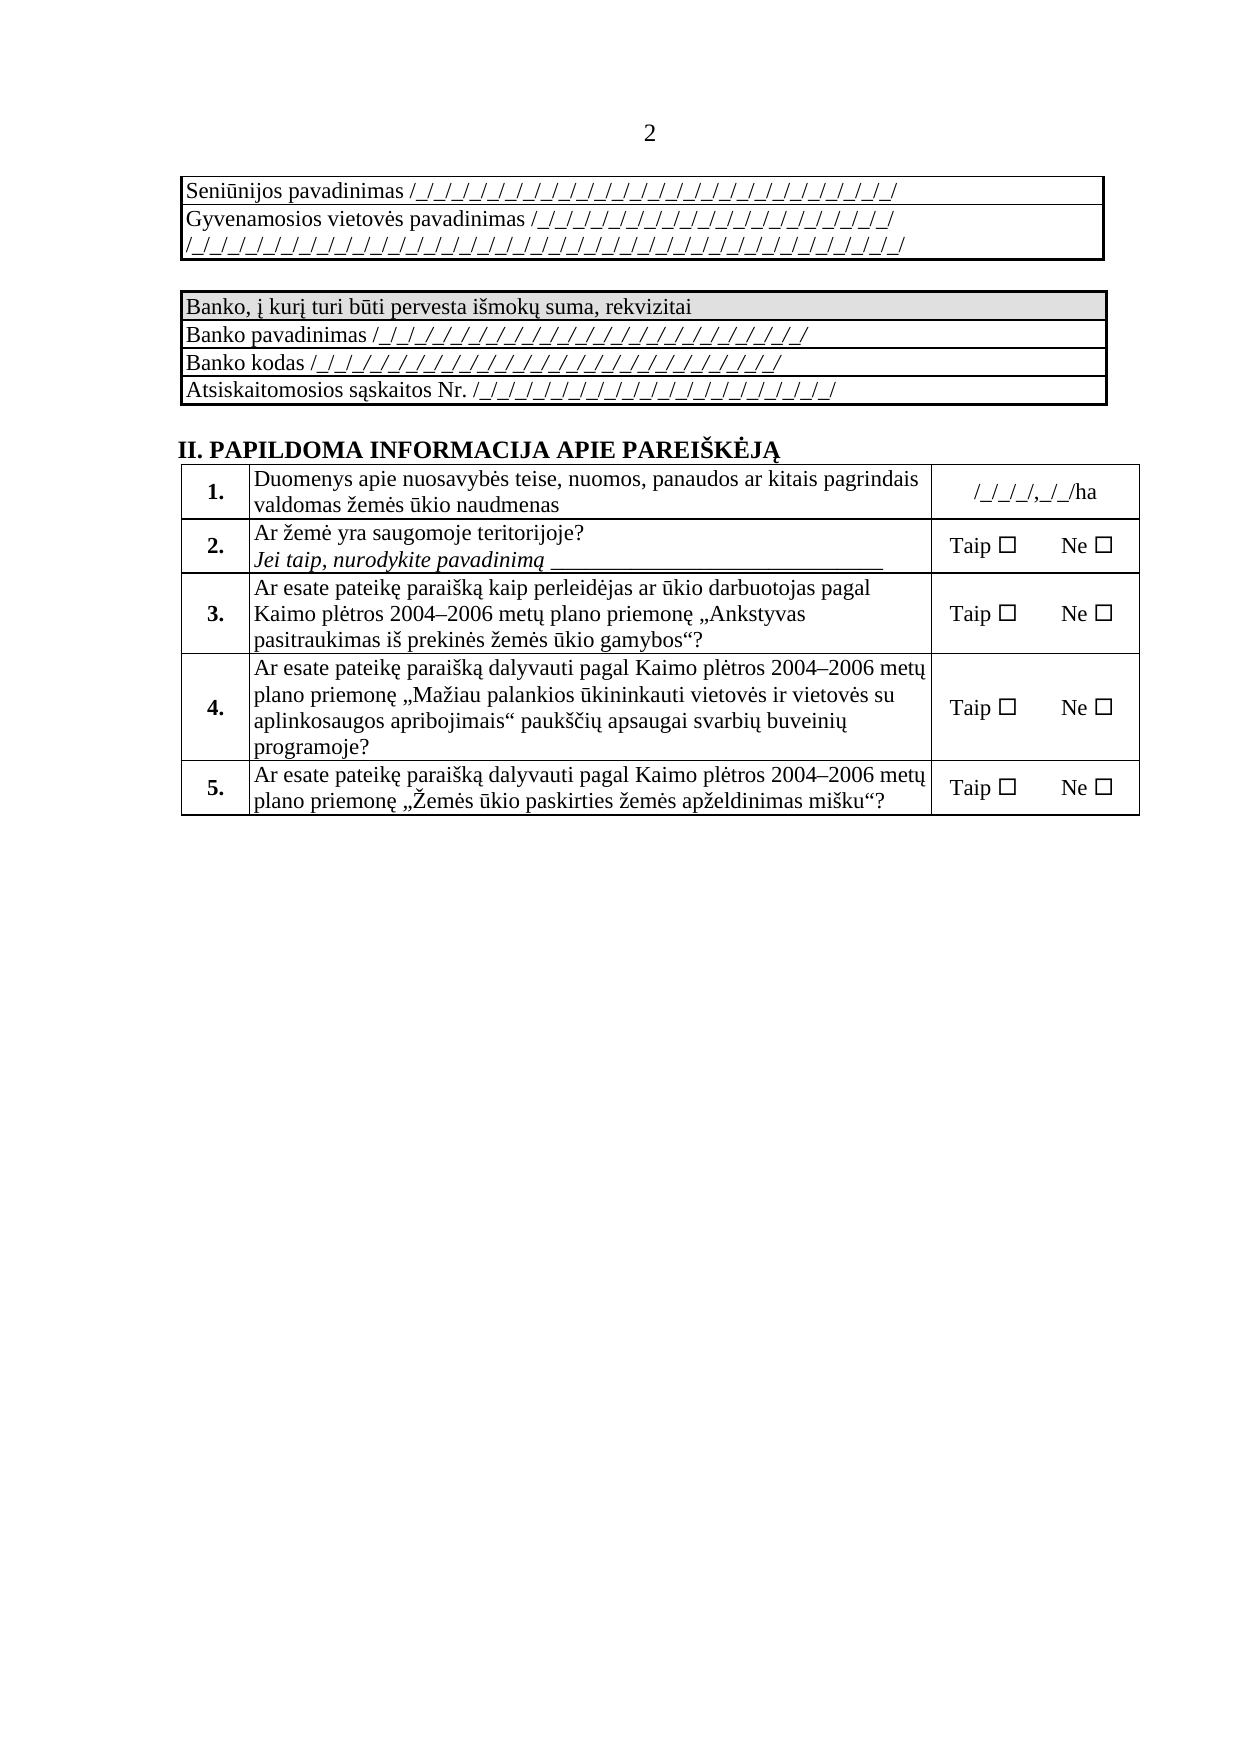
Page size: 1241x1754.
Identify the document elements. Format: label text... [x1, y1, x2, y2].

table_cell Ne [] [1035, 574, 1139, 653]
table_header Banko, į kurį turi būti pervesta išmokų suma, rekvizitai [183, 293, 1105, 319]
table_cell Taip [] [932, 654, 1035, 760]
table_cell Ne [] [1035, 654, 1139, 760]
table_cell 3. [182, 574, 249, 653]
table_header /_/_/_/,_/_/ha [932, 465, 1139, 518]
table_cell Taip [] [932, 761, 1035, 814]
table_cell 5. [182, 761, 249, 814]
table_cell Taip [] [932, 520, 1035, 572]
table_cell Ne [] [1035, 520, 1139, 572]
table_cell Ne [] [1035, 761, 1139, 814]
table_cell 4. [182, 654, 249, 760]
table_cell Taip [] [932, 574, 1035, 653]
table_cell 2. [182, 520, 249, 572]
table_header 1. [182, 465, 249, 518]
text II. PAPILDOMA INFORMACIJA APIE PAREIŠKĖJĄ [177, 435, 1122, 463]
